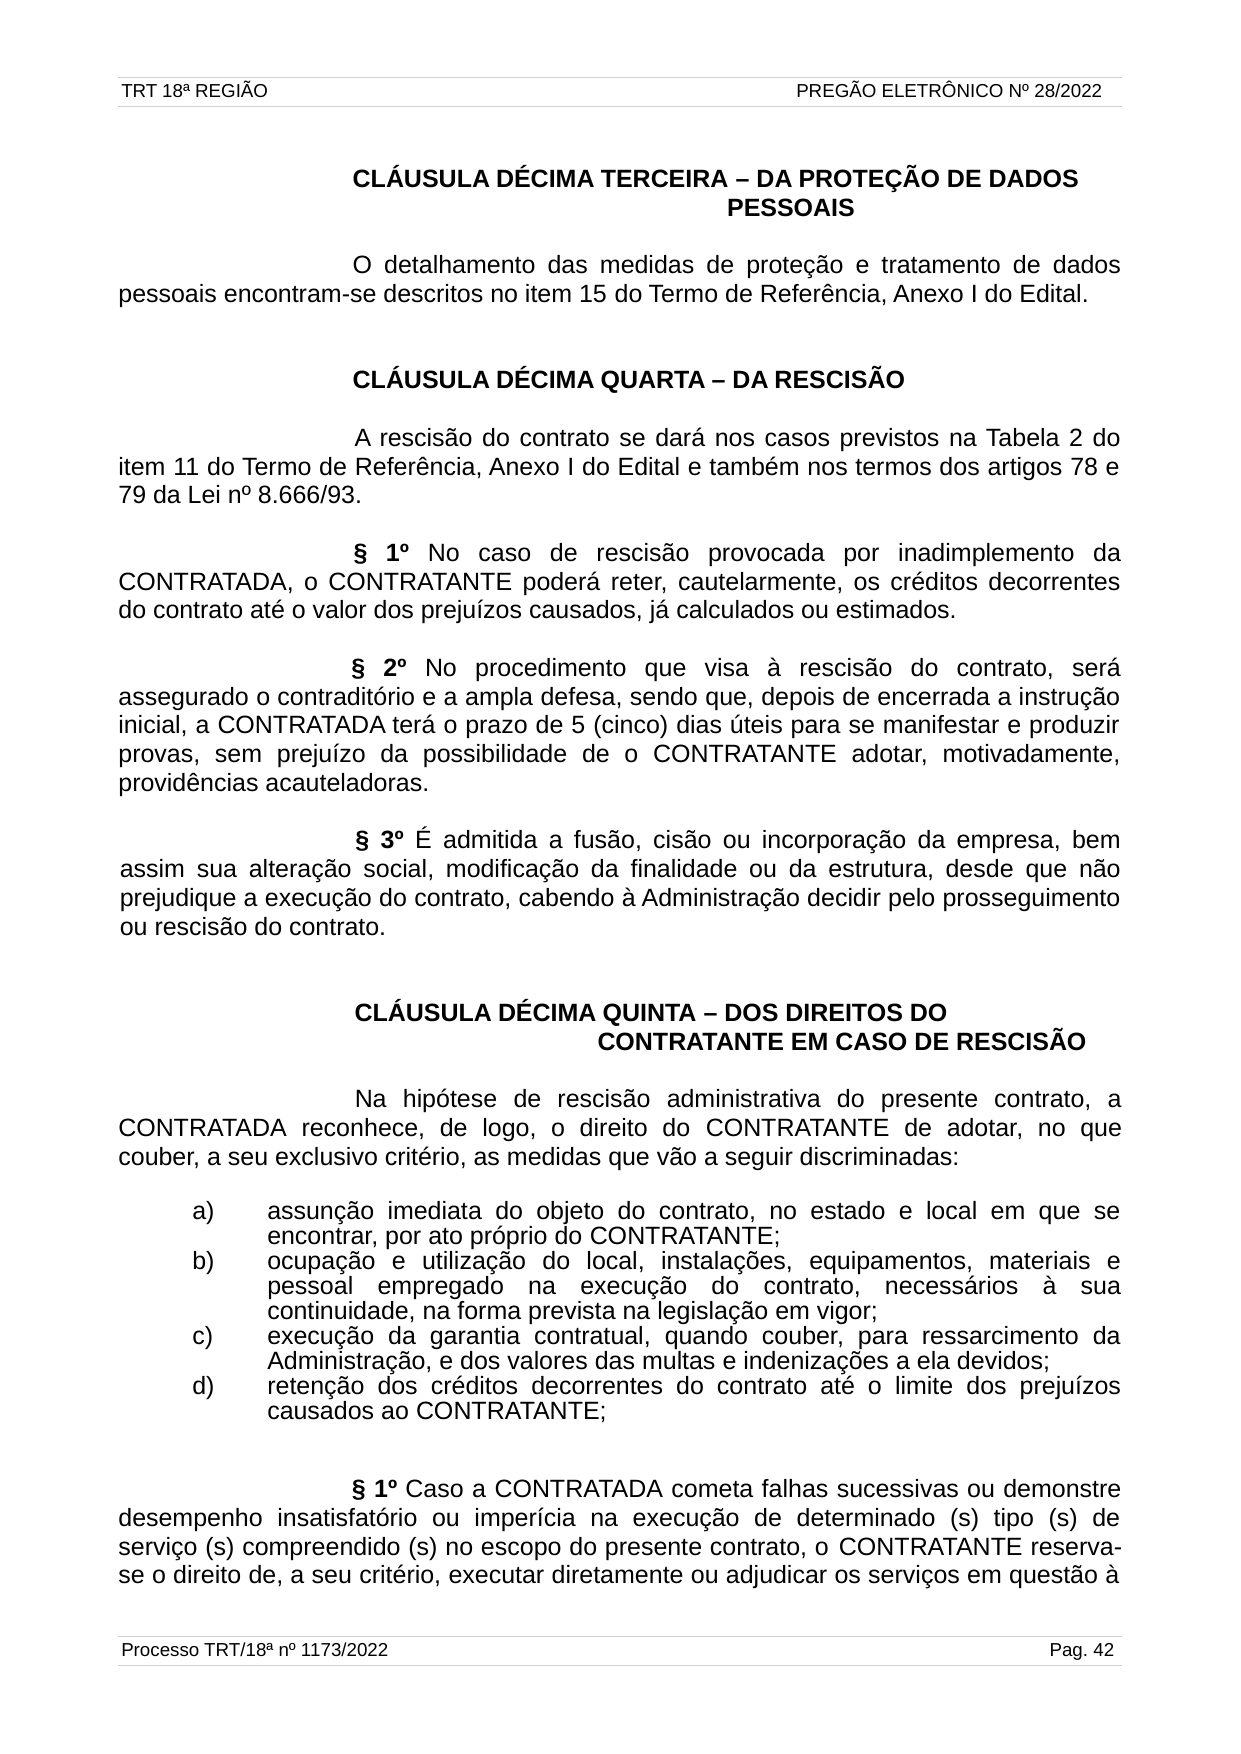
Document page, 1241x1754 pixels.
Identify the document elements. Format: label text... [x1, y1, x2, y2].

text CLÁUSULA DÉCIMA QUARTA – DA RESCISÃO [118, 366, 1122, 394]
text CLÁUSULA DÉCIMA TERCEIRA – DA PROTEÇÃO DE DADOS [118, 164, 1122, 193]
text PESSOAIS [118, 193, 1122, 222]
text CONTRATANTE EM CASO DE RESCISÃO [354, 1027, 1122, 1056]
text A rescisão do contrato se dará nos casos previstos na Tabela 2 do item 11 do Termo de Referência, Anexo I do Edital e também nos termos dos artigos 78 e 79 da Lei nº 8.666/93. [118, 423, 1122, 509]
text Na hipótese de rescisão administrativa do presente contrato, a CONTRATADA reconhece, de logo, o direito do CONTRATANTE de adotar, no que couber, a seu exclusivo critério, as medidas que vão a seguir discriminadas: [118, 1084, 1122, 1171]
text § 1º No caso de rescisão provocada por inadimplemento da CONTRATADA, o CONTRATANTE poderá reter, cautelarmente, os créditos decorrentes do contrato até o valor dos prejuízos causados, já calculados ou estimados. [118, 538, 1122, 624]
text § 1º Caso a CONTRATADA cometa falhas sucessivas ou demonstre desempenho insatisfatório ou imperícia na execução de determinado (s) tipo (s) de serviço (s) compreendido (s) no escopo do presente contrato, o CONTRATANTE reserva-se o direito de, a seu critério, executar diretamente ou adjudicar os serviços em questão à [118, 1474, 1122, 1589]
text § 3º É admitida a fusão, cisão ou incorporação da empresa, bem assim sua alteração social, modificação da finalidade ou da estrutura, desde que não prejudique a execução do contrato, cabendo à Administração decidir pelo prosseguimento ou rescisão do contrato. [119, 826, 1122, 941]
list ocupação e utilização do local, instalações, equipamentos, materiais e pessoal empregado na execução do contrato, necessários à sua continuidade, na forma prevista na legislação em vigor; [192, 1249, 1122, 1324]
text O detalhamento das medidas de proteção e tratamento de dados pessoais encontram-se descritos no item 15 do Termo de Referência, Anexo I do Edital. [118, 251, 1122, 308]
text CLÁUSULA DÉCIMA QUINTA – DOS DIREITOS DO [354, 998, 1122, 1027]
list assunção imediata do objeto do contrato, no estado e local em que se encontrar, por ato próprio do CONTRATANTE; [192, 1199, 1122, 1249]
text § 2º No procedimento que visa à rescisão do contrato, será assegurado o contraditório e a ampla defesa, sendo que, depois de encerrada a instrução inicial, a CONTRATADA terá o prazo de 5 (cinco) dias úteis para se manifestar e produzir provas, sem prejuízo da possibilidade de o CONTRATANTE adotar, motivadamente, providências acauteladoras. [118, 653, 1122, 797]
list retenção dos créditos decorrentes do contrato até o limite dos prejuízos causados ao CONTRATANTE; [192, 1374, 1122, 1424]
list execução da garantia contratual, quando couber, para ressarcimento da Administração, e dos valores das multas e indenizações a ela devidos; [192, 1324, 1122, 1374]
